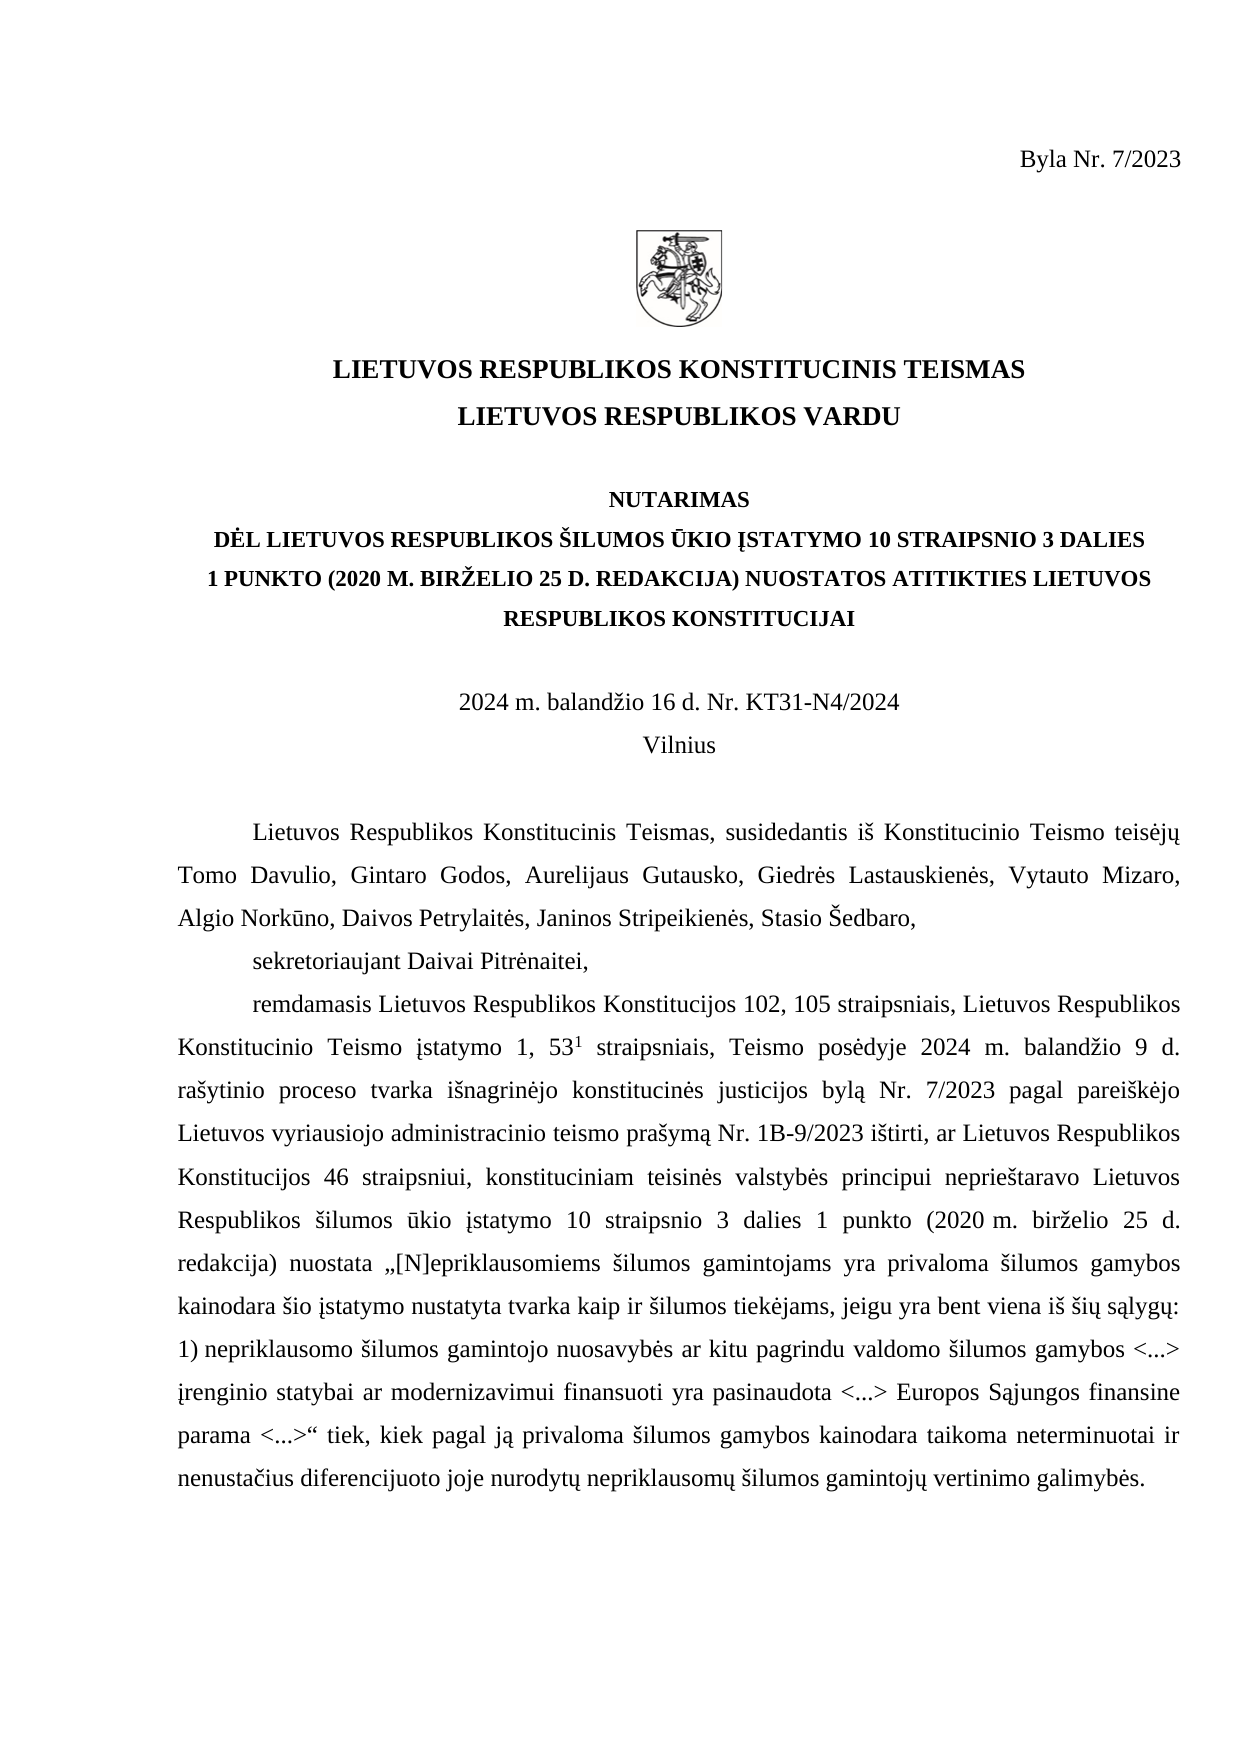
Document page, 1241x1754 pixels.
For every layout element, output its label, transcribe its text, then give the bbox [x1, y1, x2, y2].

text Lietuvos Respublikos Konstitucinis Teismas, susidedantis iš Konstitucinio Teismo teisėjų Tomo Davulio, Gintaro Godos, Aurelijaus Gutausko, Giedrės Lastauskienės, Vytauto Mizaro, Algio Norkūno, Daivos Petrylaitės, Janinos Stripeikienės, Stasio Šedbaro, [177, 817, 1181, 932]
text LIETUVOS RESPUBLIKOS KONSTITUCINIS TEISMAS [177, 353, 1181, 384]
subtitle NUTARIMAS [177, 486, 1181, 513]
text Byla Nr. 7/2023 [177, 144, 1181, 173]
text Vilnius [177, 730, 1181, 759]
text DĖL LIETUVOS RESPUBLIKOS ŠILUMOS ŪKIO ĮSTATYMO 10 straipsnio 3 dalies 1 punkto (2020 m. birželio 25 d. redakcija) nuostatos atitikties Lietuvos Respublikos Konstitucijai [177, 526, 1181, 631]
text Lietuvos Respublikos vardu [177, 400, 1181, 431]
text 2024 m. balandžio 16 d. Nr. KT31-N4/2024 [177, 687, 1181, 716]
text remdamasis Lietuvos Respublikos Konstitucijos 102, 105 straipsniais, Lietuvos Respublikos Konstitucinio Teismo įstatymo 1, 531 straipsniais, Teismo posėdyje 2024 m. balandžio 9 d. rašytinio proceso tvarka išnagrinėjo konstitucinės justicijos bylą Nr. 7/2023 pagal pareiškėjo Lietuvos vyriausiojo administracinio teismo prašymą Nr. 1B-9/2023 ištirti, ar Lietuvos Respublikos Konstitucijos 46 straipsniui, konstituciniam teisinės valstybės principui neprieštaravo Lietuvos Respublikos šilumos ūkio įstatymo 10 straipsnio 3 dalies 1 punkto (2020 m. birželio 25 d. redakcija) nuostata „[N]epriklausomiems šilumos gamintojams yra privaloma šilumos gamybos kainodara šio įstatymo nustatyta tvarka kaip ir šilumos tiekėjams, jeigu yra bent viena iš šių sąlygų: 1) nepriklausomo šilumos gamintojo nuosavybės ar kitu pagrindu valdomo šilumos gamybos <...> įrenginio statybai ar modernizavimui finansuoti yra pasinaudota <...> Europos Sąjungos finansine parama <...>“ tiek, kiek pagal ją privaloma šilumos gamybos kainodara taikoma neterminuotai ir nenustačius diferencijuoto joje nurodytų nepriklausomų šilumos gamintojų vertinimo galimybės. [177, 989, 1181, 1492]
text sekretoriaujant Daivai Pitrėnaitei, [177, 946, 1181, 975]
